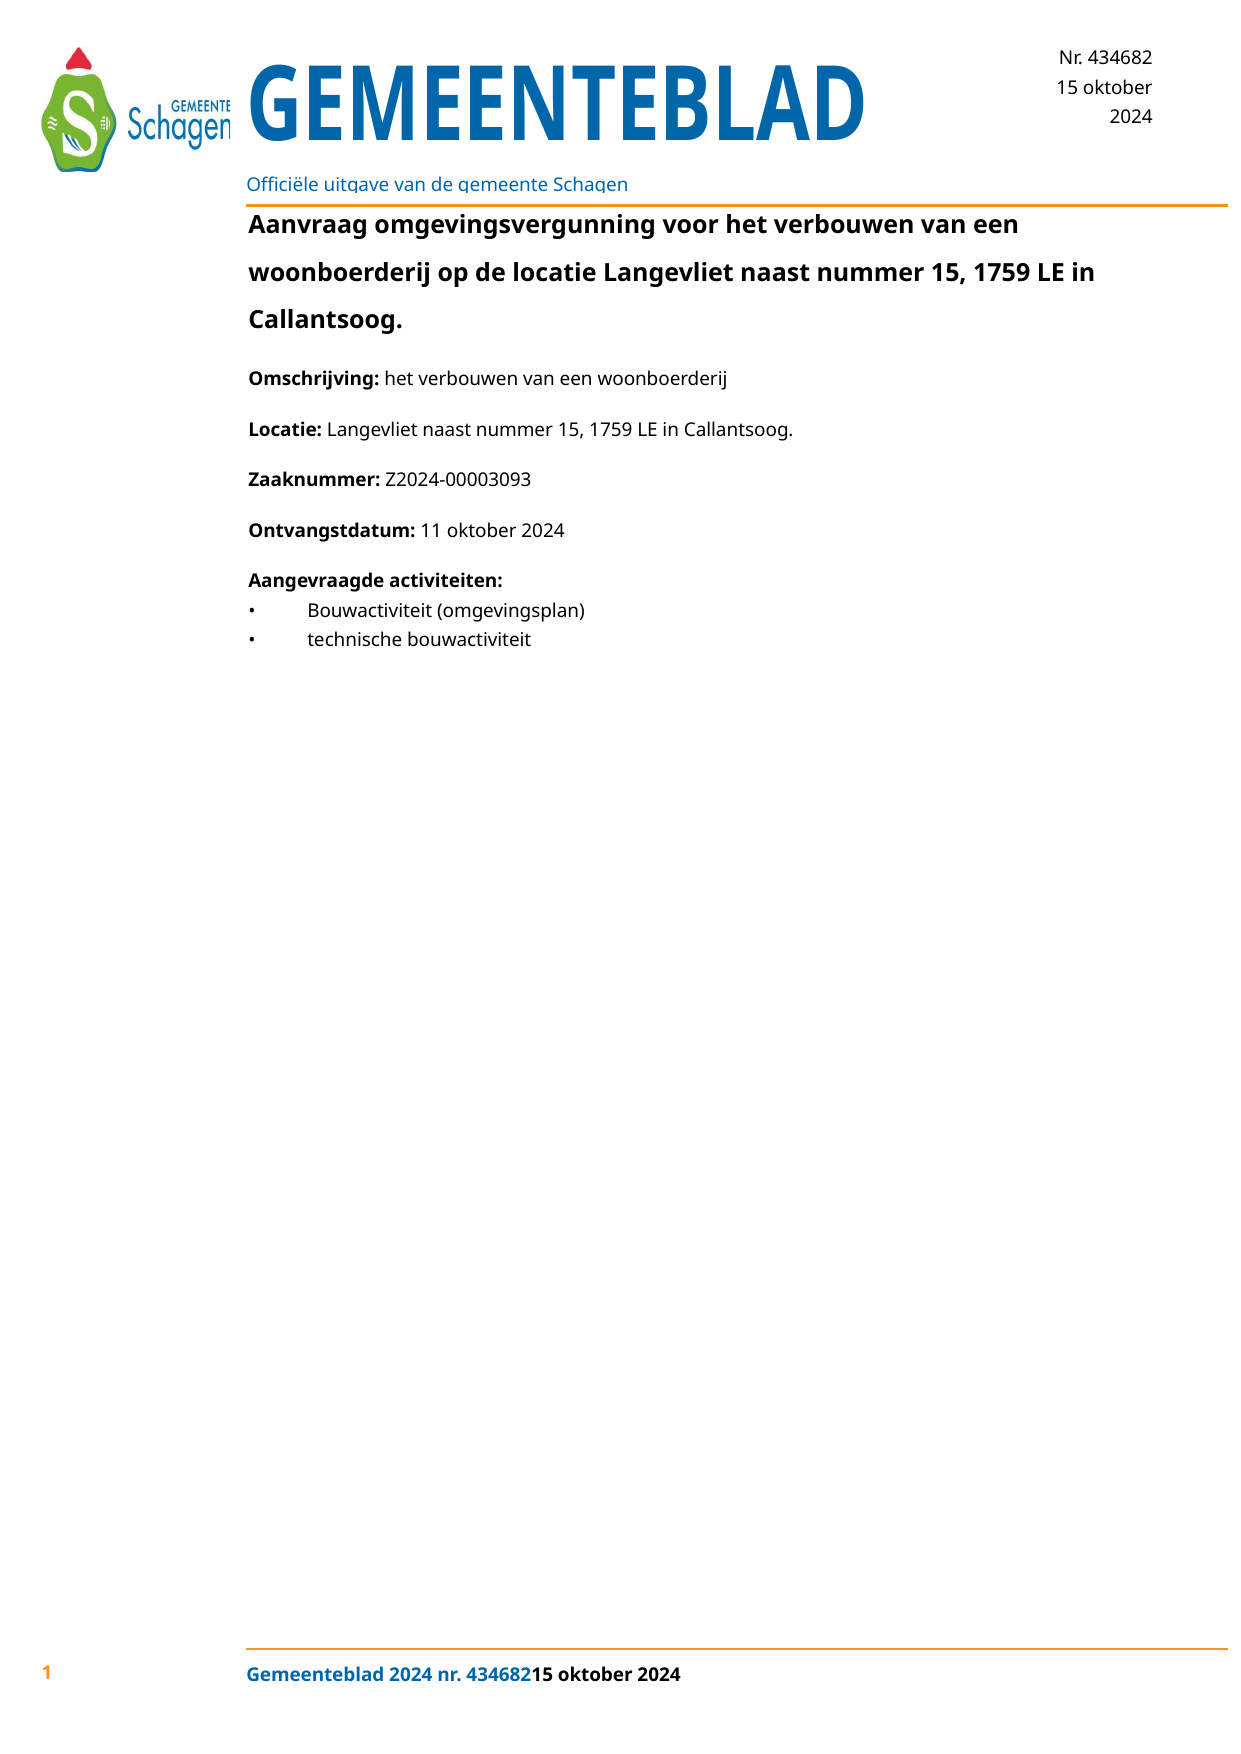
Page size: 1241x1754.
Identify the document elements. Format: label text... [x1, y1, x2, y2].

list technische bouwactiviteit [248, 626, 1152, 652]
text Locatie: Langevliet naast nummer 15, 1759 LE in Callantsoog. [248, 416, 1152, 442]
text Ontvangstdatum: 11 oktober 2024 [248, 517, 1152, 542]
text Aanvraag omgevingsvergunning voor het verbouwen van een woonboerderij op de locatie Langevliet naast nummer 15, 1759 LE in Callantsoog. [248, 207, 1152, 336]
text Omschrijving: het verbouwen van een woonboerderij [248, 366, 1152, 391]
text Zaaknummer: Z2024-00003093 [248, 466, 1152, 492]
picture [41, 47, 231, 172]
list Bouwactiviteit (omgevingsplan) [248, 597, 1152, 622]
text Aangevraagde activiteiten: [248, 567, 1152, 593]
